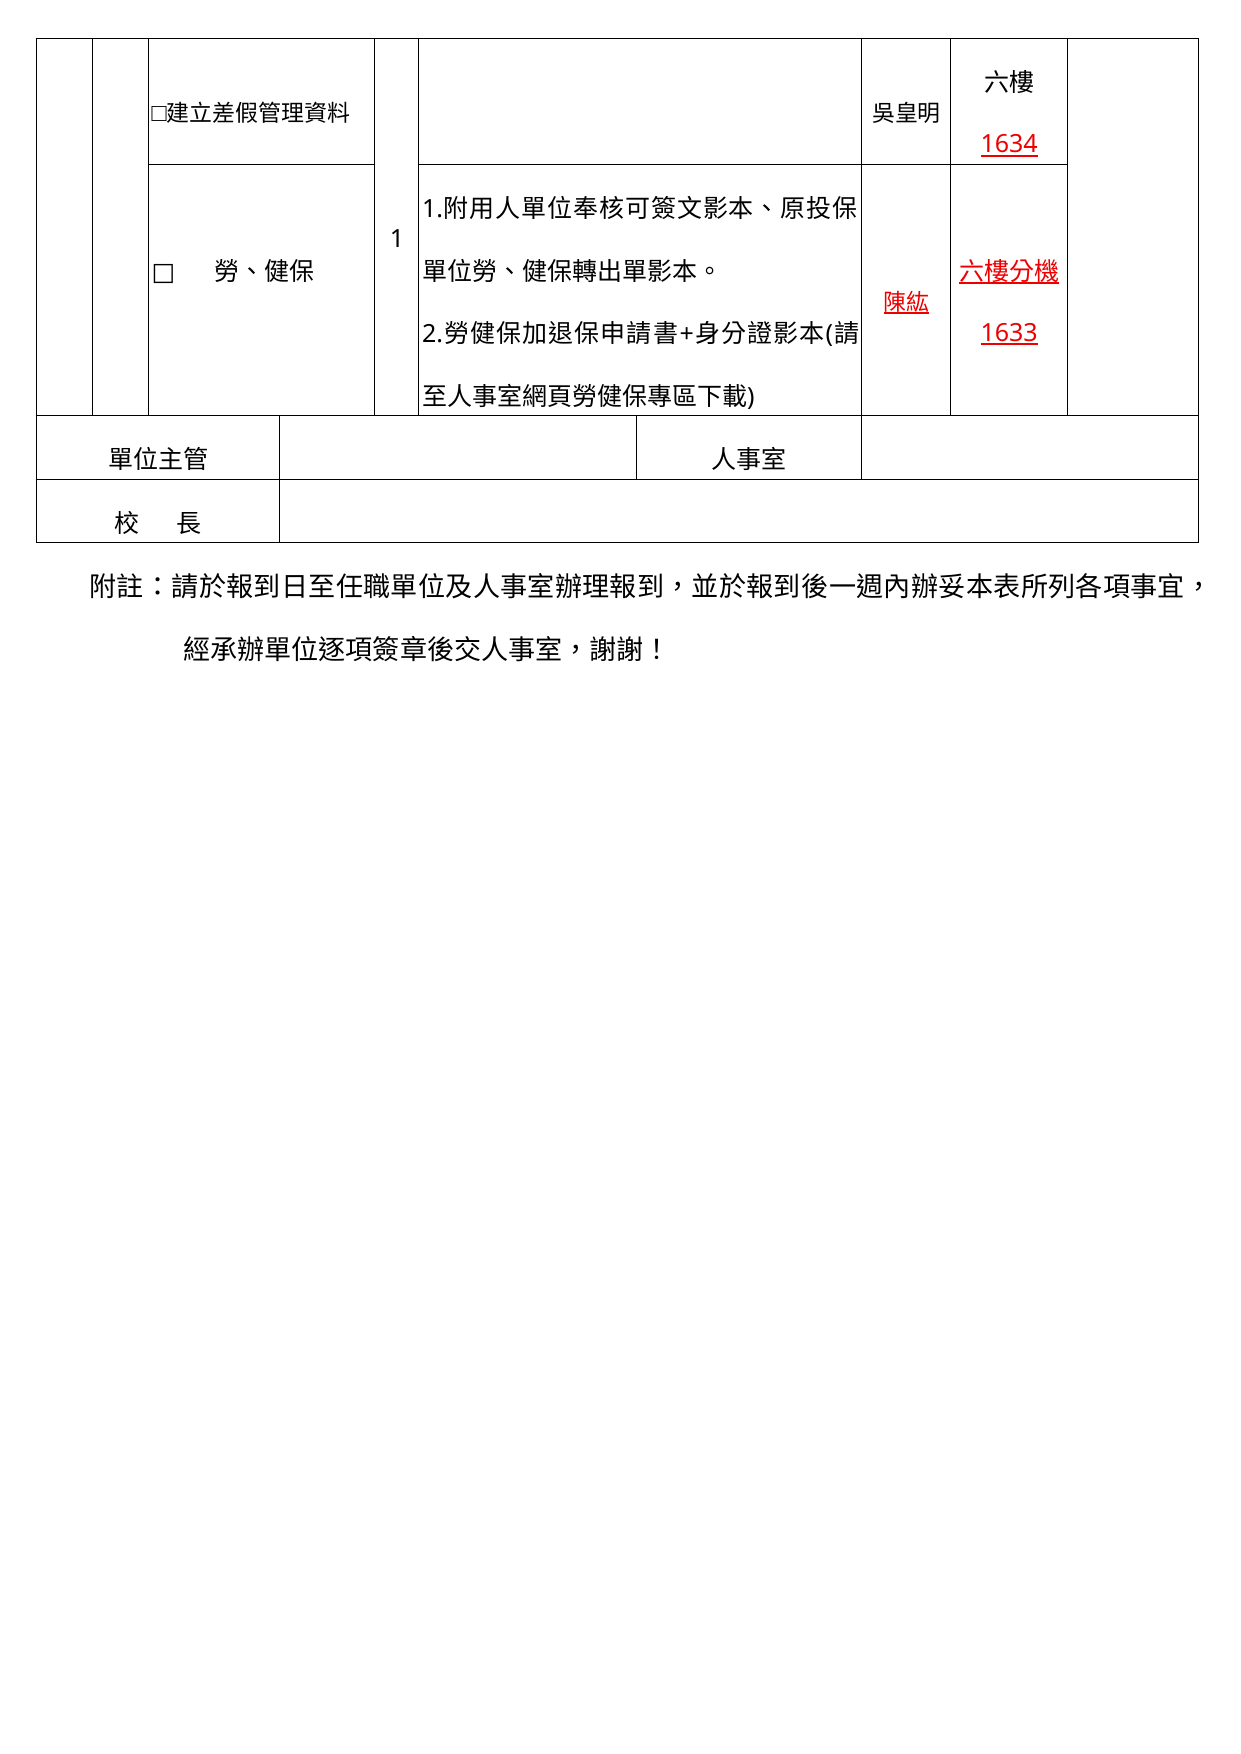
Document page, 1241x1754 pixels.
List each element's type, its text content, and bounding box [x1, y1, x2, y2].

table_cell 陳紘 [862, 165, 950, 415]
table_cell [37, 39, 92, 415]
table_cell 1 [375, 39, 418, 415]
table_cell [419, 39, 861, 164]
table_cell 校 長 [37, 480, 279, 542]
table_cell 人事室 [637, 416, 861, 478]
table_cell 六樓分機 1633 [951, 165, 1067, 415]
table_cell [1068, 39, 1198, 415]
table_cell 1.附用人單位奉核可簽文影本、原投保單位勞、健保轉出單影本。 2.勞健保加退保申請書+身分證影本(請至人事室網頁勞健保專區下載) [419, 165, 861, 415]
table_cell [862, 416, 1198, 478]
table_cell [280, 480, 1198, 542]
text 附註：請於報到日至任職單位及人事室辦理報到，並於報到後一週內辦妥本表所列各項事宜，經承辦單位逐項簽章後交人事室，謝謝！ [89, 543, 1215, 668]
table_cell □建立差假管理資料 [149, 39, 374, 164]
table_cell □ 勞、健保 [149, 165, 374, 415]
table_cell 吳皇明 [862, 39, 950, 164]
table_cell [93, 39, 148, 415]
table_cell [280, 416, 636, 478]
table_cell 六樓1634 [951, 39, 1067, 164]
table_cell 單位主管 [37, 416, 279, 478]
